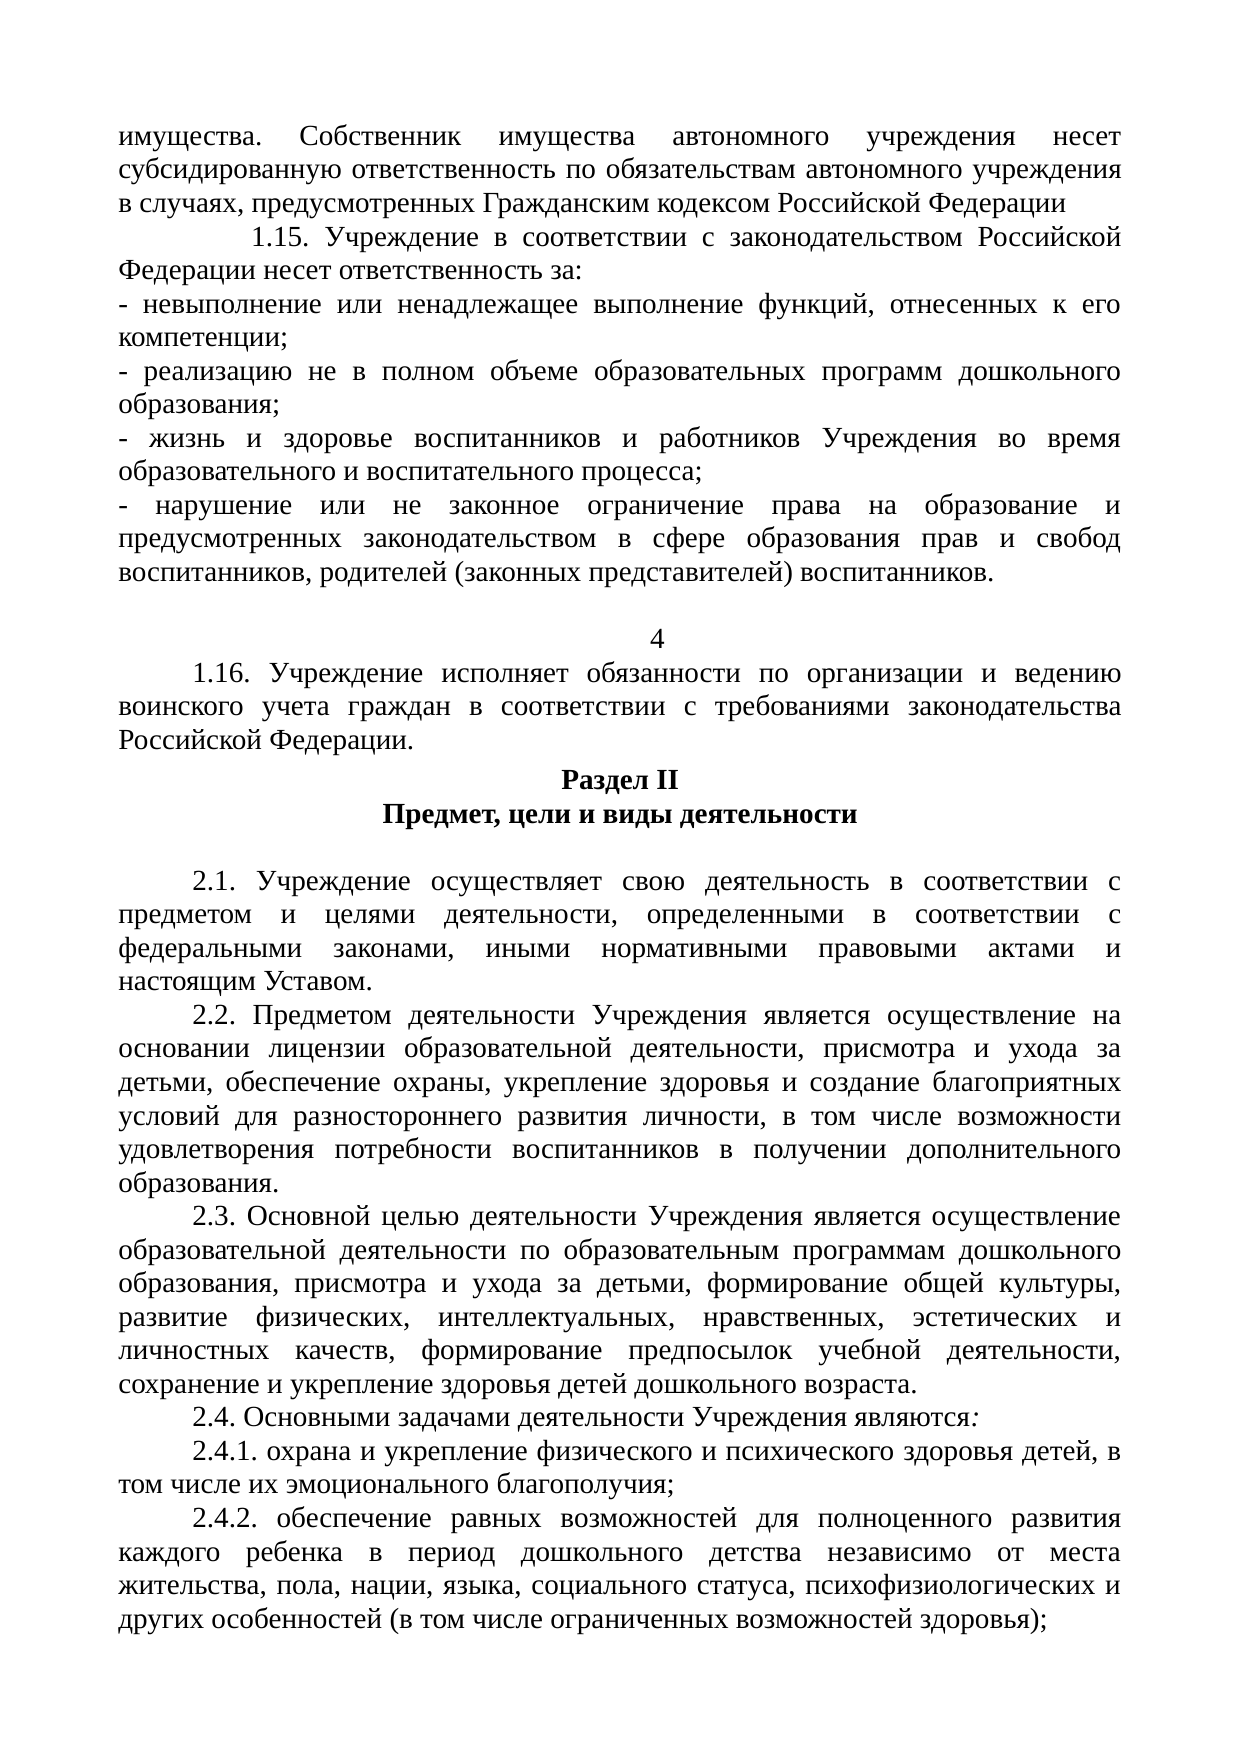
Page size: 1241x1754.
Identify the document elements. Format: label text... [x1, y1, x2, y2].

text - нарушение или не законное ограничение права на образование и предусмотренных законодательством в сфере образования прав и свобод воспитанников, родителей (законных представителей) воспитанников. [118, 487, 1122, 588]
text 2.4.1. охрана и укрепление физического и психического здоровья детей, в том числе их эмоционального благополучия; [118, 1433, 1122, 1500]
text - реализацию не в полном объеме образовательных программ дошкольного образования; [118, 353, 1122, 420]
text - невыполнение или ненадлежащее выполнение функций, отнесенных к его компетенции; [118, 286, 1122, 353]
text 2.1. Учреждение осуществляет свою деятельность в соответствии с предметом и целями деятельности, определенными в соответствии с федеральными законами, иными нормативными правовыми актами и настоящим Уставом. [118, 863, 1122, 997]
text 2.3. Основной целью деятельности Учреждения является осуществление образовательной деятельности по образовательным программам дошкольного образования, присмотра и ухода за детьми, формирование общей культуры, развитие физических, интеллектуальных, нравственных, эстетических и личностных качеств, формирование предпосылок учебной деятельности, сохранение и укрепление здоровья детей дошкольного возраста. [118, 1198, 1122, 1399]
text 4 [118, 621, 1122, 655]
text - жизнь и здоровье воспитанников и работников Учреждения во время образовательного и воспитательного процесса; [118, 420, 1122, 487]
text имущества. Собственник имущества автономного учреждения несет субсидированную ответственность по обязательствам автономного учреждения в случаях, предусмотренных Гражданским кодексом Российской Федерации [118, 118, 1122, 219]
text 2.4.2. обеспечение равных возможностей для полноценного развития каждого ребенка в период дошкольного детства независимо от места жительства, пола, нации, языка, социального статуса, психофизиологических и других особенностей (в том числе ограниченных возможностей здоровья); [118, 1500, 1122, 1634]
text 2.4. Основными задачами деятельности Учреждения являются: [118, 1399, 1122, 1433]
text Предмет, цели и виды деятельности [118, 796, 1122, 829]
text 1.16. Учреждение исполняет обязанности по организации и ведению воинского учета граждан в соответствии с требованиями законодательства Российской Федерации. [118, 655, 1122, 755]
text Раздел II [118, 762, 1122, 796]
text 1.15. Учреждение в соответствии с законодательством Российской Федерации несет ответственность за: [118, 219, 1122, 286]
text 2.2. Предметом деятельности Учреждения является осуществление на основании лицензии образовательной деятельности, присмотра и ухода за детьми, обеспечение охраны, укрепление здоровья и создание благоприятных условий для разностороннего развития личности, в том числе возможности удовлетворения потребности воспитанников в получении дополнительного образования. [118, 997, 1122, 1198]
